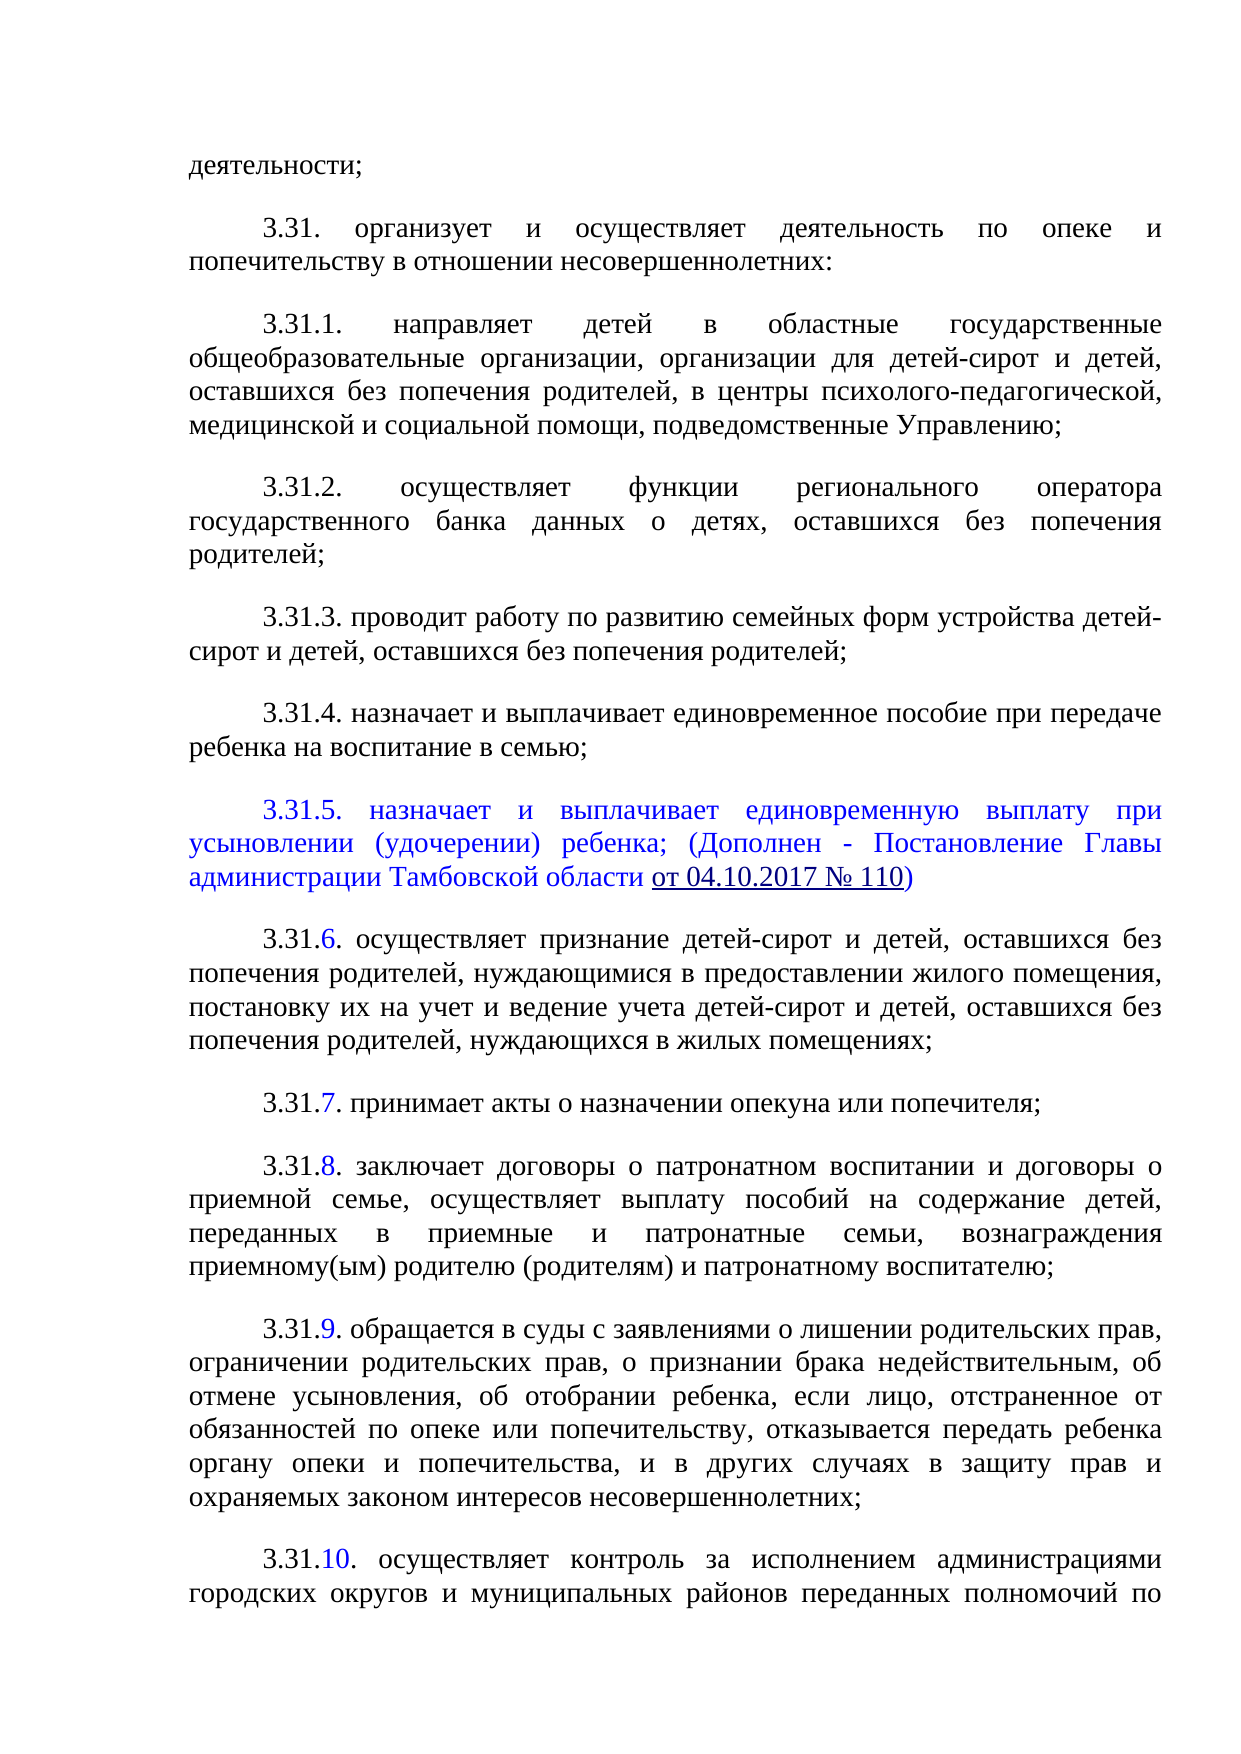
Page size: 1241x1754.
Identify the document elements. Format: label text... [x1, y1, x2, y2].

table_header деятельности; 3.31. организует и осуществляет деятельность по опеке и попечительству в отношении несовершеннолетних: 3.31.1. направляет детей в областные государственные общеобразовательные организации, организации для детей-сирот и детей, оставшихся без попечения родителей, в центры психолого-педагогической, медицинской и социальной помощи, подведомственные Управлению; 3.31.2. осуществляет функции регионального оператора государственного банка данных о детях, оставшихся без попечения родителей; 3.31.3. проводит работу по развитию семейных форм устройства детей-сирот и детей, оставшихся без попечения родителей; 3.31.4. назначает и выплачивает единовременное пособие при передаче ребенка на воспитание в семью; 3.31.5. назначает и выплачивает единовременную выплату при усыновлении (удочерении) ребенка; (Дополнен - Постановление Главы администрации Тамбовской области от 04.10.2017 № 110) 3.31.6. осуществляет признание детей-сирот и детей, оставшихся без попечения родителей, нуждающимися в предоставлении жилого помещения, постановку их на учет и ведение учета детей-сирот и детей, оставшихся без попечения родителей, нуждающихся в жилых помещениях; 3.31.7. принимает акты о назначении опекуна или попечителя; 3.31.8. заключает договоры о патронатном воспитании и договоры о приемной семье, осуществляет выплату пособий на содержание детей, переданных в приемные и патронатные семьи, вознаграждения приемному(ым) родителю (родителям) и патронатному воспитателю; 3.31.9. обращается в суды с заявлениями о лишении родительских прав, ограничении родительских прав, о признании брака недействительным, об отмене усыновления, об отобрании ребенка, если лицо, отстраненное от обязанностей по опеке или попечительству, отказывается передать ребенка органу опеки и попечительства, и в других случаях в защиту прав и охраняемых законом интересов несовершеннолетних; 3.31.10. осуществляет контроль за исполнением администрациями городских округов и муниципальных районов переданных полномочий по [177, 118, 1174, 1608]
